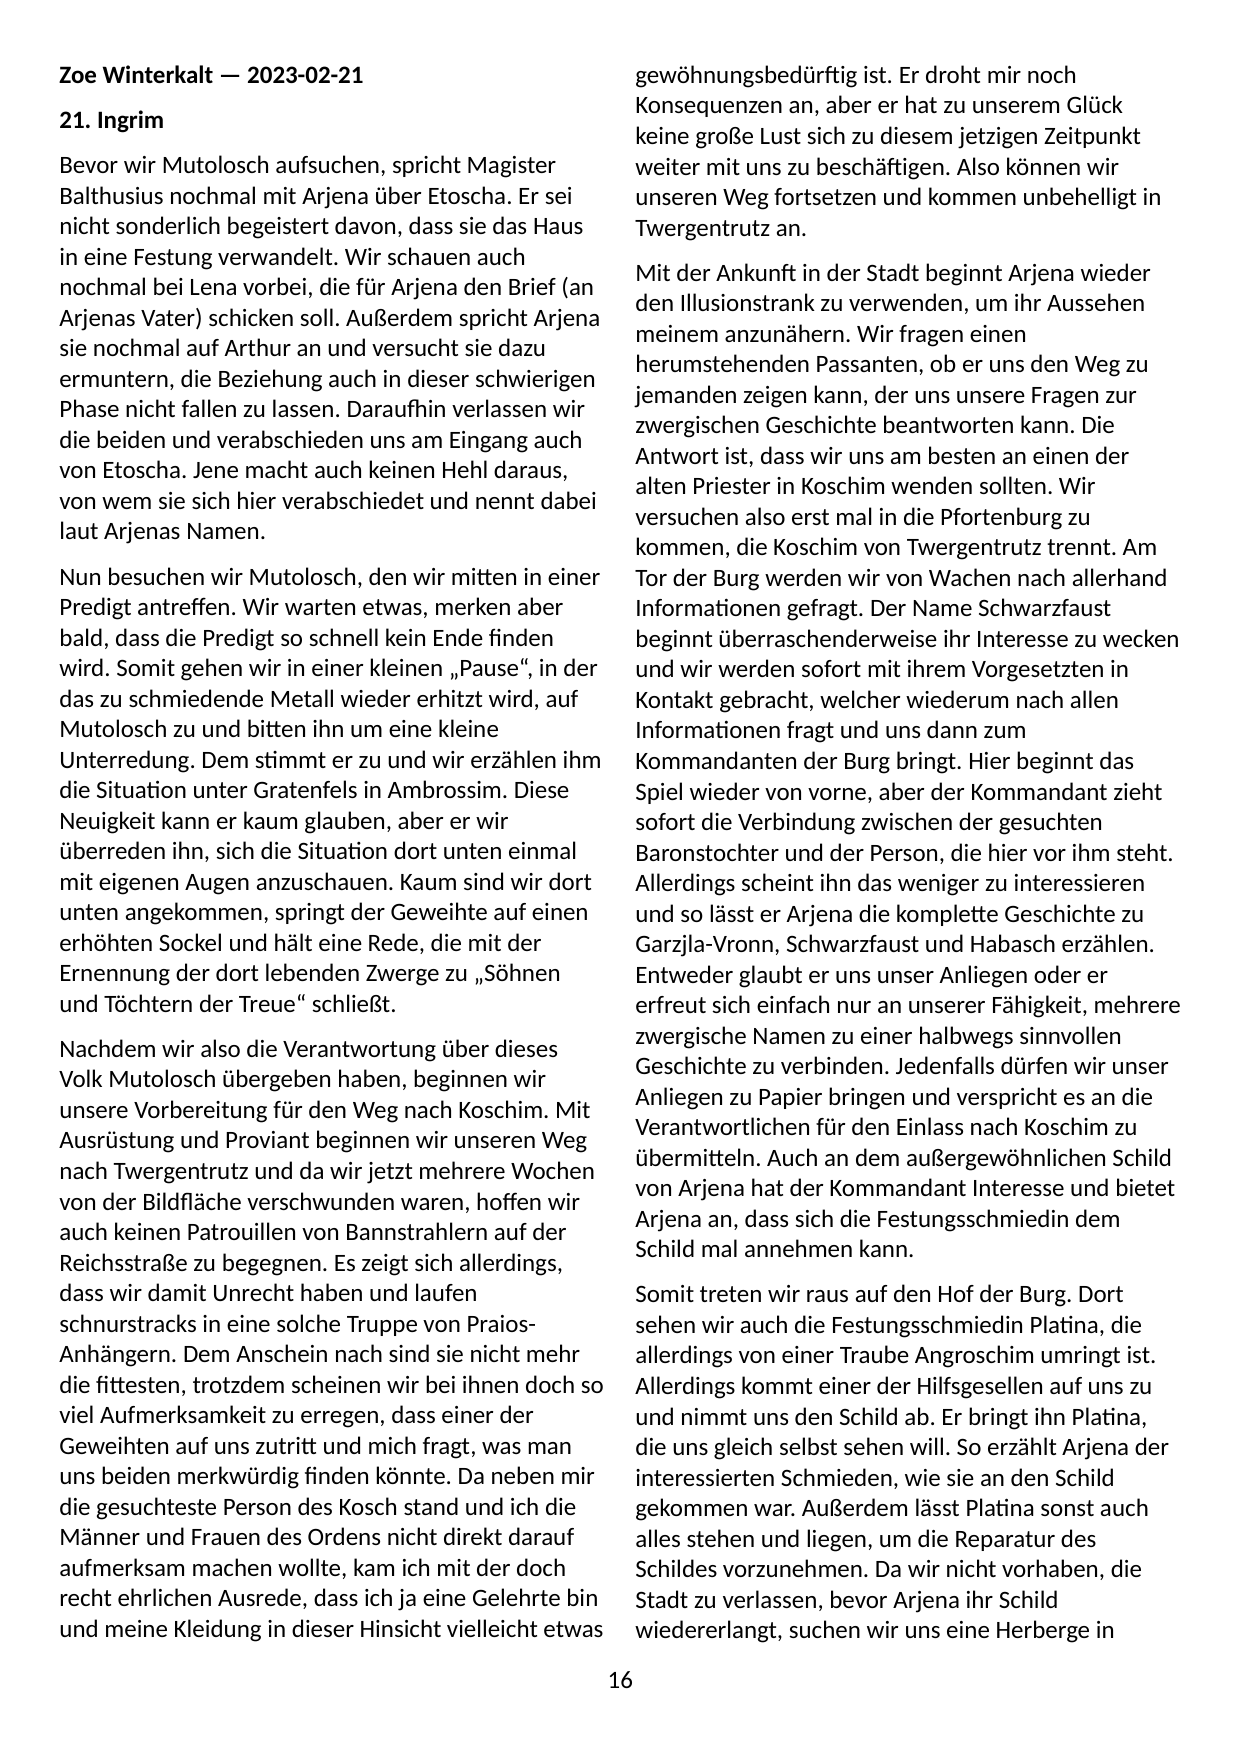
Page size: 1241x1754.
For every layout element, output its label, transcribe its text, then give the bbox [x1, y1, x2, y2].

text Somit treten wir raus auf den Hof der Burg. Dort sehen wir auch die Festungsschmiedin Platina, die allerdings von einer Traube Angroschim umringt ist. Allerdings kommt einer der Hilfsgesellen auf uns zu und nimmt uns den Schild ab. Er bringt ihn Platina, die uns gleich selbst sehen will. So erzählt Arjena der interessierten Schmieden, wie sie an den Schild gekommen war. Außerdem lässt Platina sonst auch alles stehen und liegen, um die Reparatur des Schildes vorzunehmen. Da wir nicht vorhaben, die Stadt zu verlassen, bevor Arjena ihr Schild wiedererlangt, suchen wir uns eine Herberge in [635, 1278, 1181, 1645]
text gewöhnungsbedürftig ist. Er droht mir noch Konsequenzen an, aber er hat zu unserem Glück keine große Lust sich zu diesem jetzigen Zeitpunkt weiter mit uns zu beschäftigen. Also können wir unseren Weg fortsetzen und kommen unbehelligt in Twergentrutz an. [635, 59, 1181, 242]
text Nachdem wir also die Verantwortung über dieses Volk Mutolosch übergeben haben, beginnen wir unsere Vorbereitung für den Weg nach Koschim. Mit Ausrüstung und Proviant beginnen wir unseren Weg nach Twergentrutz und da wir jetzt mehrere Wochen von der Bildfläche verschwunden waren, hoffen wir auch keinen Patrouillen von Bannstrahlern auf der Reichsstraße zu begegnen. Es zeigt sich allerdings, dass wir damit Unrecht haben und laufen schnurstracks in eine solche Truppe von Praios-Anhängern. Dem Anschein nach sind sie nicht mehr die fittesten, trotzdem scheinen wir bei ihnen doch so viel Aufmerksamkeit zu erregen, dass einer der Geweihten auf uns zutritt und mich fragt, was man uns beiden merkwürdig finden könnte. Da neben mir die gesuchteste Person des Kosch stand und ich die Männer und Frauen des Ordens nicht direkt darauf aufmerksam machen wollte, kam ich mit der doch recht ehrlichen Ausrede, dass ich ja eine Gelehrte bin und meine Kleidung in dieser Hinsicht vielleicht etwas [59, 1033, 605, 1643]
text 21. Ingrim [59, 104, 605, 135]
text Zoe Winterkalt — 2023-02-21 [59, 59, 605, 89]
text Bevor wir Mutolosch aufsuchen, spricht Magister Balthusius nochmal mit Arjena über Etoscha. Er sei nicht sonderlich begeistert davon, dass sie das Haus in eine Festung verwandelt. Wir schauen auch nochmal bei Lena vorbei, die für Arjena den Brief (an Arjenas Vater) schicken soll. Außerdem spricht Arjena sie nochmal auf Arthur an und versucht sie dazu ermuntern, die Beziehung auch in dieser schwierigen Phase nicht fallen zu lassen. Daraufhin verlassen wir die beiden und verabschieden uns am Eingang auch von Etoscha. Jene macht auch keinen Hehl daraus, von wem sie sich hier verabschiedet und nennt dabei laut Arjenas Namen. [59, 149, 605, 546]
text Mit der Ankunft in der Stadt beginnt Arjena wieder den Illusionstrank zu verwenden, um ihr Aussehen meinem anzunähern. Wir fragen einen herumstehenden Passanten, ob er uns den Weg zu jemanden zeigen kann, der uns unsere Fragen zur zwergischen Geschichte beantworten kann. Die Antwort ist, dass wir uns am besten an einen der alten Priester in Koschim wenden sollten. Wir versuchen also erst mal in die Pfortenburg zu kommen, die Koschim von Twergentrutz trennt. Am Tor der Burg werden wir von Wachen nach allerhand Informationen gefragt. Der Name Schwarzfaust beginnt überraschenderweise ihr Interesse zu wecken und wir werden sofort mit ihrem Vorgesetzten in Kontakt gebracht, welcher wiederum nach allen Informationen fragt und uns dann zum Kommandanten der Burg bringt. Hier beginnt das Spiel wieder von vorne, aber der Kommandant zieht sofort die Verbindung zwischen der gesuchten Baronstochter und der Person, die hier vor ihm steht. Allerdings scheint ihn das weniger zu interessieren und so lässt er Arjena die komplette Geschichte zu Garzjla-Vronn, Schwarzfaust und Habasch erzählen. Entweder glaubt er uns unser Anliegen oder er erfreut sich einfach nur an unserer Fähigkeit, mehrere zwergische Namen zu einer halbwegs sinnvollen Geschichte zu verbinden. Jedenfalls dürfen wir unser Anliegen zu Papier bringen und verspricht es an die Verantwortlichen für den Einlass nach Koschim zu übermitteln. Auch an dem außergewöhnlichen Schild von Arjena hat der Kommandant Interesse und bietet Arjena an, dass sich die Festungsschmiedin dem Schild mal annehmen kann. [635, 257, 1181, 1264]
text Nun besuchen wir Mutolosch, den wir mitten in einer Predigt antreffen. Wir warten etwas, merken aber bald, dass die Predigt so schnell kein Ende finden wird. Somit gehen wir in einer kleinen „Pause“, in der das zu schmiedende Metall wieder erhitzt wird, auf Mutolosch zu und bitten ihn um eine kleine Unterredung. Dem stimmt er zu und wir erzählen ihm die Situation unter Gratenfels in Ambrossim. Diese Neuigkeit kann er kaum glauben, aber er wir überreden ihn, sich die Situation dort unten einmal mit eigenen Augen anzuschauen. Kaum sind wir dort unten angekommen, springt der Geweihte auf einen erhöhten Sockel und hält eine Rede, die mit der Ernennung der dort lebenden Zwerge zu „Söhnen und Töchtern der Treue“ schließt. [59, 561, 605, 1018]
